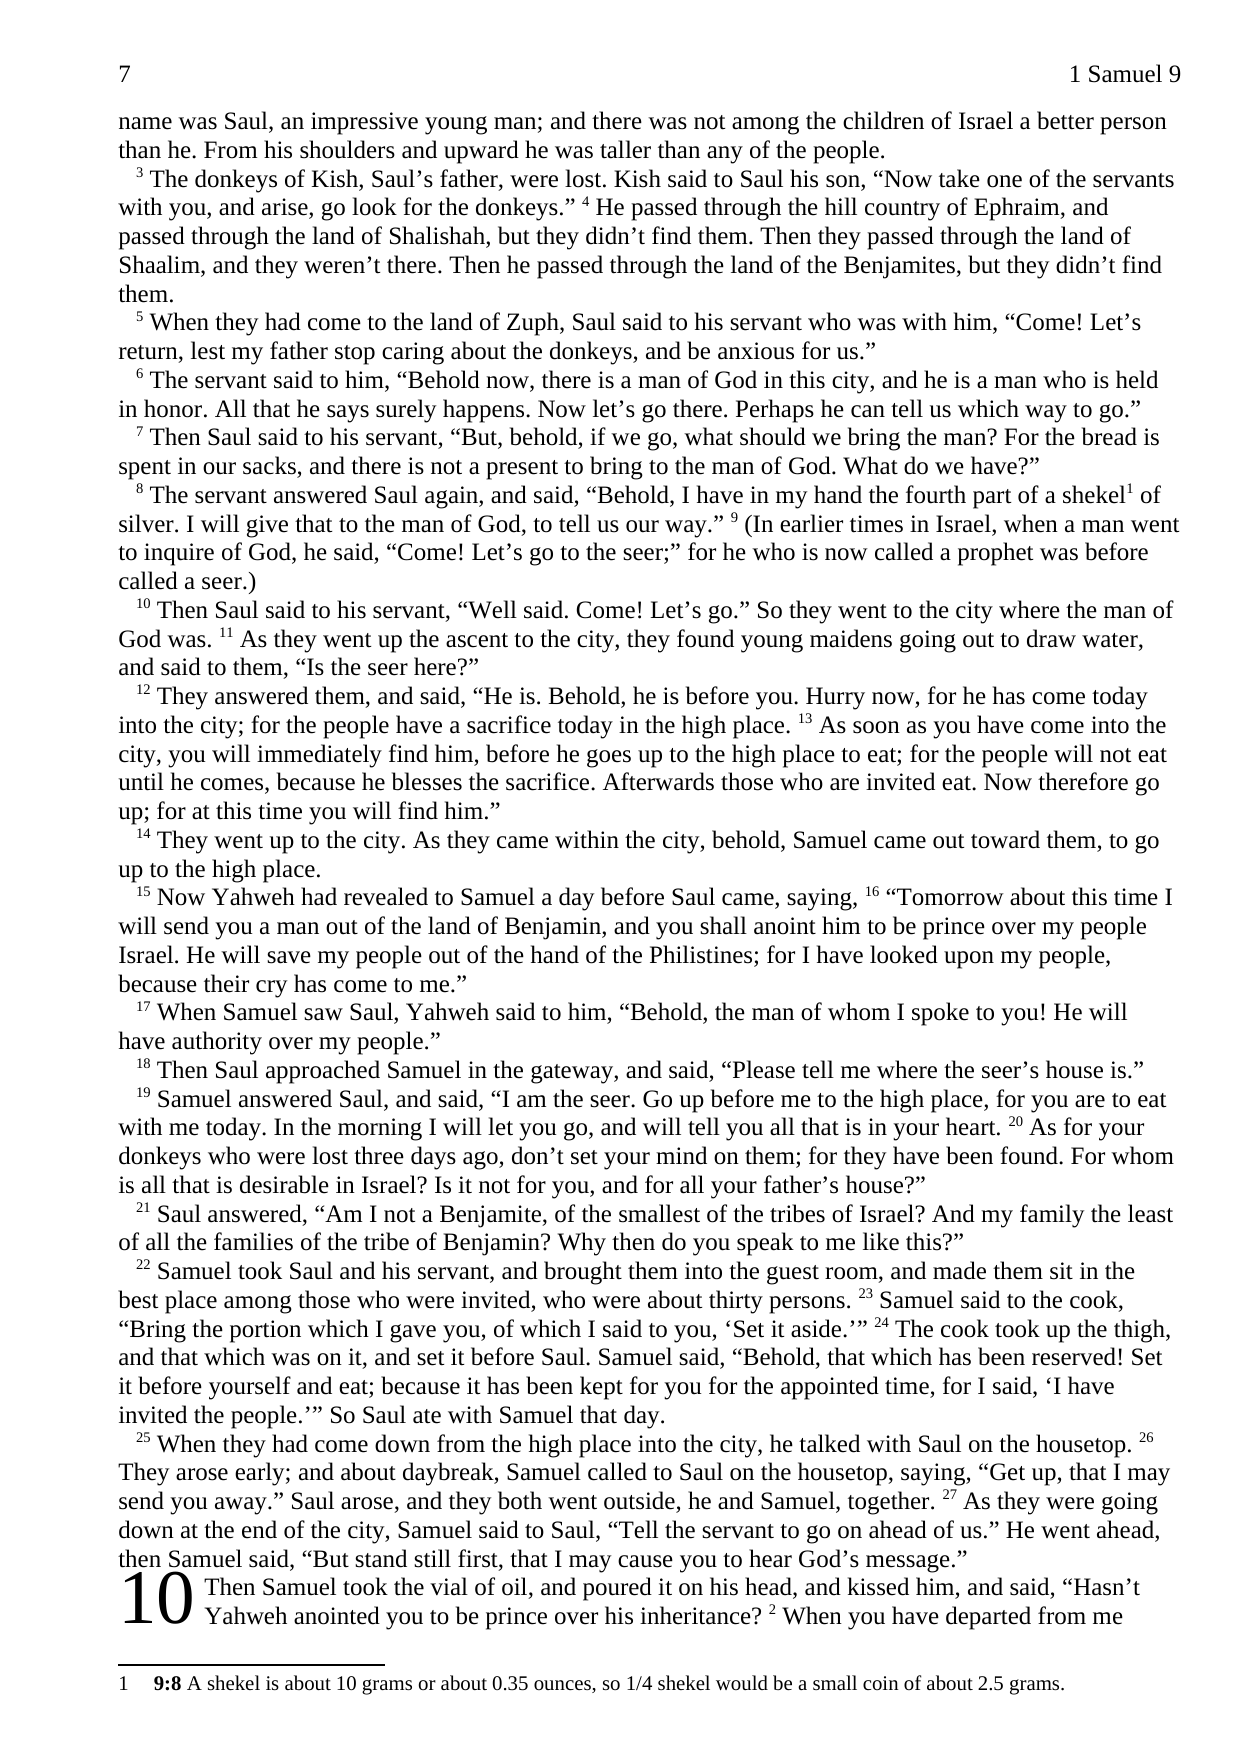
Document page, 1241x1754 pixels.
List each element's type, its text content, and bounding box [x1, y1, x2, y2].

text 25 When they had come down from the high place into the city, he talked with Saul on the housetop. 26 They arose early; and about daybreak, Samuel called to Saul on the housetop, saying, “Get up, that I may send you away.” Saul arose, and they both went outside, he and Samuel, together. 27 As they were going down at the end of the city, Samuel said to Saul, “Tell the servant to go on ahead of us.” He went ahead, then Samuel said, “But stand still first, that I may cause you to hear God’s message.” [118, 1429, 1181, 1572]
text 19 Samuel answered Saul, and said, “I am the seer. Go up before me to the high place, for you are to eat with me today. In the morning I will let you go, and will tell you all that is in your heart. 20 As for your donkeys who were lost three days ago, don’t set your mind on them; for they have been found. For whom is all that is desirable in Israel? Is it not for you, and for all your father’s house?” [118, 1084, 1181, 1199]
text 15 Now Yahweh had revealed to Samuel a day before Saul came, saying, 16 “Tomorrow about this time I will send you a man out of the land of Benjamin, and you shall anoint him to be prince over my people Israel. He will save my people out of the hand of the Philistines; for I have looked upon my people, because their cry has come to me.” [118, 882, 1181, 997]
text 17 When Samuel saw Saul, Yahweh said to him, “Behold, the man of whom I spoke to you! He will have authority over my people.” [118, 997, 1181, 1055]
text 22 Samuel took Saul and his servant, and brought them into the guest room, and made them sit in the best place among those who were invited, who were about thirty persons. 23 Samuel said to the cook, “Bring the portion which I gave you, of which I said to you, ‘Set it aside.’” 24 The cook took up the thigh, and that which was on it, and set it before Saul. Samuel said, “Behold, that which has been reserved! Set it before yourself and eat; because it has been kept for you for the appointed time, for I said, ‘I have invited the people.’” So Saul ate with Samuel that day. [118, 1256, 1181, 1429]
text 8 The servant answered Saul again, and said, “Behold, I have in my hand the fourth part of a shekel of silver. I will give that to the man of God, to tell us our way.” 9 (In earlier times in Israel, when a man went to inquire of God, he said, “Come! Let’s go to the seer;” for he who is now called a prophet was before called a seer.) [118, 480, 1181, 595]
text 14 They went up to the city. As they came within the city, behold, Samuel came out toward them, to go up to the high place. [118, 825, 1181, 882]
text 9:8 A shekel is about 10 grams or about 0.35 ounces, so 1/4 shekel would be a small coin of about 2.5 grams. [118, 1671, 1181, 1695]
text 10Then Samuel took the vial of oil, and poured it on his head, and kissed him, and said, “Hasn’t Yahweh anointed you to be prince over his inheritance? 2 When you have departed from me today, then you will find two men by Rachel’s tomb, on the border of Benjamin at Zelzah. They will tell you, ‘The donkeys which you went to look for have been found; and behold, your father has stopped caring about the donkeys, and is anxious for you, saying, “What shall I do for my son?”’ [118, 1572, 1181, 1630]
text 10 Then Saul said to his servant, “Well said. Come! Let’s go.” So they went to the city where the man of God was. 11 As they went up the ascent to the city, they found young maidens going out to draw water, and said to them, “Is the seer here?” [118, 595, 1181, 681]
text 5 When they had come to the land of Zuph, Saul said to his servant who was with him, “Come! Let’s return, lest my father stop caring about the donkeys, and be anxious for us.” [118, 307, 1181, 365]
text 21 Saul answered, “Am I not a Benjamite, of the smallest of the tribes of Israel? And my family the least of all the families of the tribe of Benjamin? Why then do you speak to me like this?” [118, 1199, 1181, 1256]
text 12 They answered them, and said, “He is. Behold, he is before you. Hurry now, for he has come today into the city; for the people have a sacrifice today in the high place. 13 As soon as you have come into the city, you will immediately find him, before he goes up to the high place to eat; for the people will not eat until he comes, because he blesses the sacrifice. Afterwards those who are invited eat. Now therefore go up; for at this time you will find him.” [118, 681, 1181, 825]
text 6 The servant said to him, “Behold now, there is a man of God in this city, and he is a man who is held in honor. All that he says surely happens. Now let’s go there. Perhaps he can tell us which way to go.” [118, 365, 1181, 422]
text 7 Then Saul said to his servant, “But, behold, if we go, what should we bring the man? For the bread is spent in our sacks, and there is not a present to bring to the man of God. What do we have?” [118, 422, 1181, 480]
text 9Now there was a man of Benjamin, whose name was Kish, the son of Abiel, the son of Zeror, the son of Becorath, the son of Aphiah, the son of a Benjamite, a mighty man of valor. 2 He had a son, whose name was Saul, an impressive young man; and there was not among the children of Israel a better person than he. From his shoulders and upward he was taller than any of the people. [118, 106, 1181, 164]
text 18 Then Saul approached Samuel in the gateway, and said, “Please tell me where the seer’s house is.” [118, 1055, 1181, 1084]
text 3 The donkeys of Kish, Saul’s father, were lost. Kish said to Saul his son, “Now take one of the servants with you, and arise, go look for the donkeys.” 4 He passed through the hill country of Ephraim, and passed through the land of Shalishah, but they didn’t find them. Then they passed through the land of Shaalim, and they weren’t there. Then he passed through the land of the Benjamites, but they didn’t find them. [118, 164, 1181, 307]
